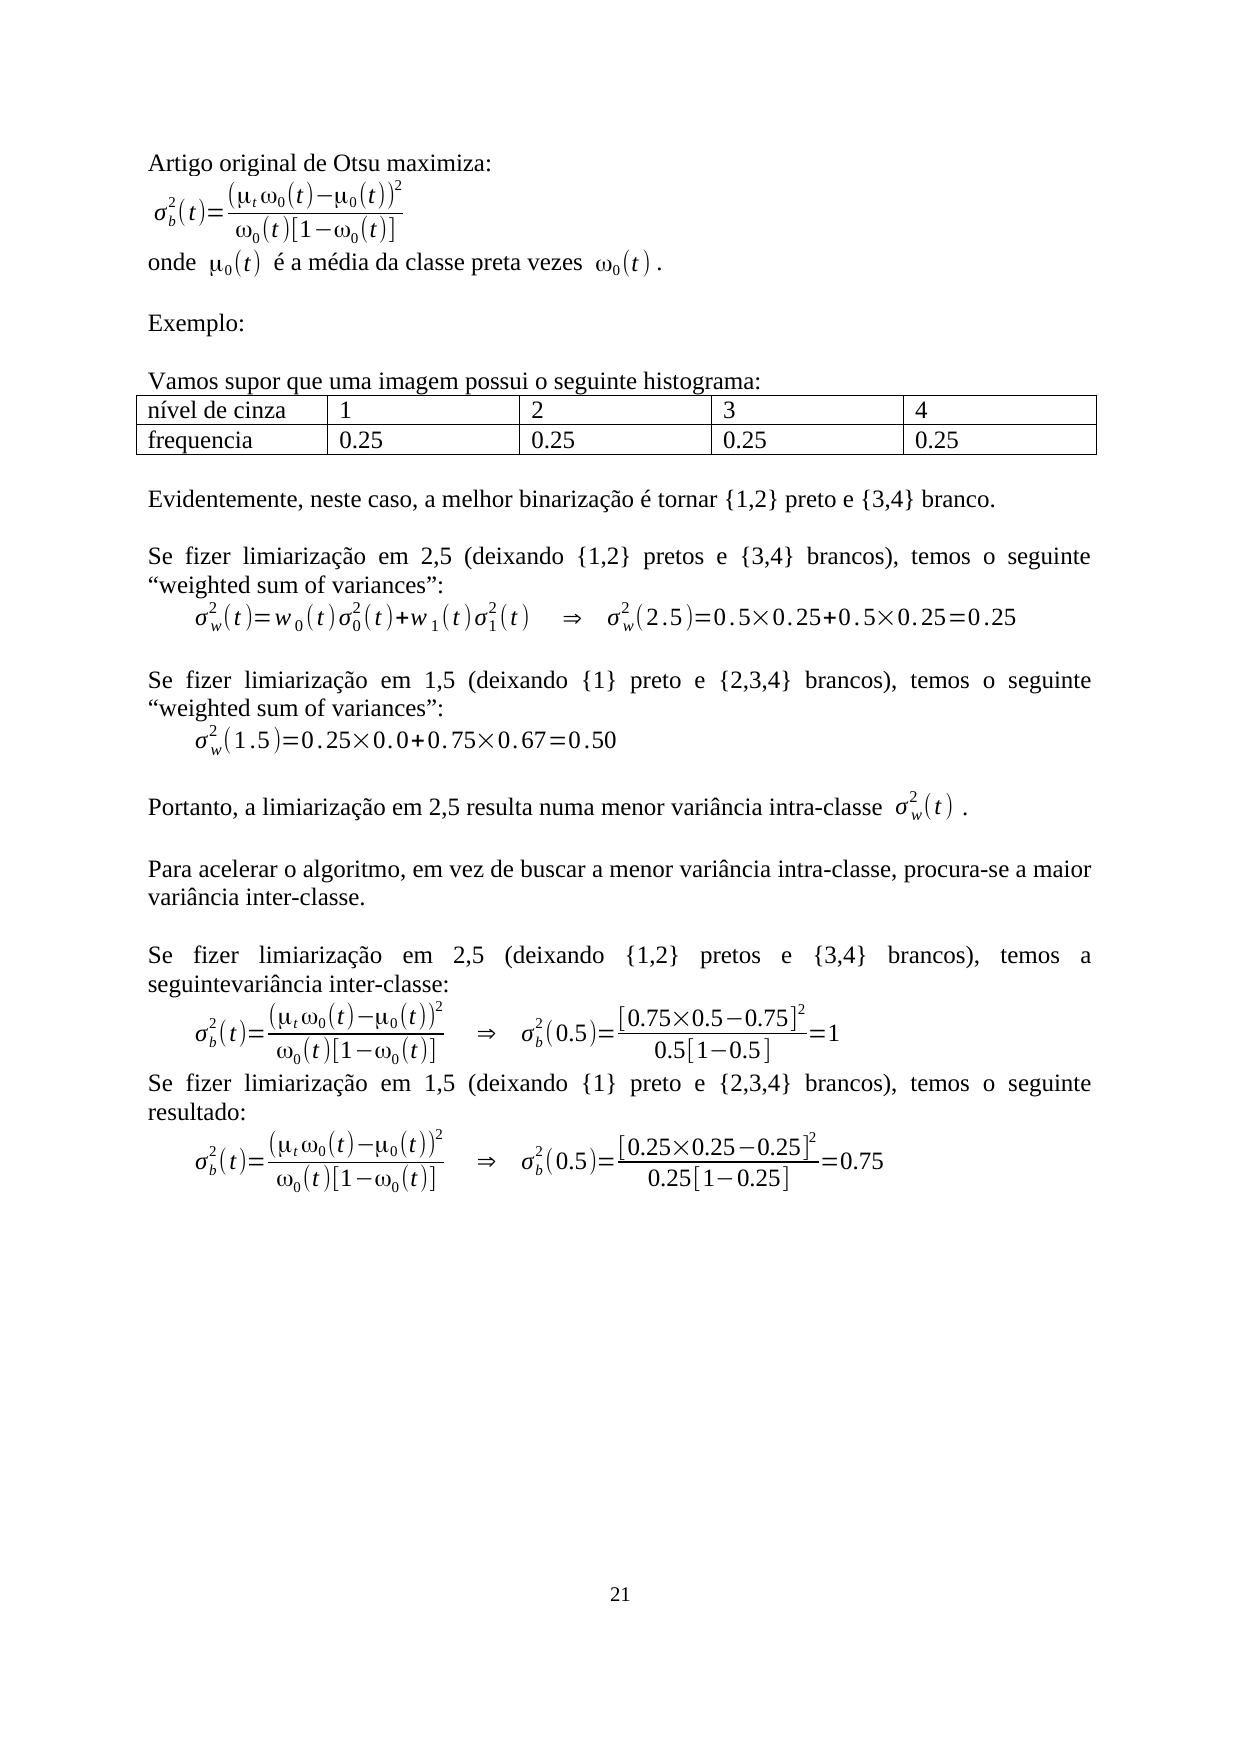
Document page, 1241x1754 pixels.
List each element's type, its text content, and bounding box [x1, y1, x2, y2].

text Se fizer limiarização em 1,5 (deixando {1} preto e {2,3,4} brancos), temos o seguinte resultado: [148, 1068, 1092, 1126]
text Exemplo: [148, 308, 1092, 337]
text Se fizer limiarização em 2,5 (deixando {1,2} pretos e {3,4} brancos), temos a seguintevariância inter-classe: [148, 940, 1092, 997]
text Evidentemente, neste caso, a melhor binarização é tornar {1,2} preto e {3,4} branco. [148, 484, 1092, 513]
table_cell 0.25 [328, 425, 519, 454]
text Portanto, a limiarização em 2,5 resulta numa menor variância intra-classe . [148, 788, 1092, 825]
text Vamos supor que uma imagem possui o seguinte histograma: [148, 366, 1092, 394]
text onde é a média da classe preta vezes . [148, 247, 1092, 279]
subtitle Para acelerar o algoritmo, em vez de buscar a menor variância intra-classe, procura-se a maior variância inter-classe. [148, 854, 1092, 911]
table_cell 0.25 [520, 425, 711, 454]
table_cell 0.25 [712, 425, 903, 454]
table_header 3 [712, 396, 903, 424]
table_header nível de cinza [137, 396, 327, 424]
text Se fizer limiarização em 2,5 (deixando {1,2} pretos e {3,4} brancos), temos o seguinte “weighted sum of variances”: [148, 541, 1092, 599]
text  [148, 599, 1092, 636]
table_cell frequencia [137, 425, 327, 454]
text Artigo original de Otsu maximiza: [148, 148, 1092, 176]
table_header 4 [904, 396, 1096, 424]
table_header 1 [328, 396, 519, 424]
text  [148, 997, 1092, 1068]
table_cell 0.25 [904, 425, 1096, 454]
text  [148, 1126, 1092, 1196]
text Se fizer limiarização em 1,5 (deixando {1} preto e {2,3,4} brancos), temos o seguinte “weighted sum of variances”: [148, 665, 1092, 722]
table_header 2 [520, 396, 711, 424]
